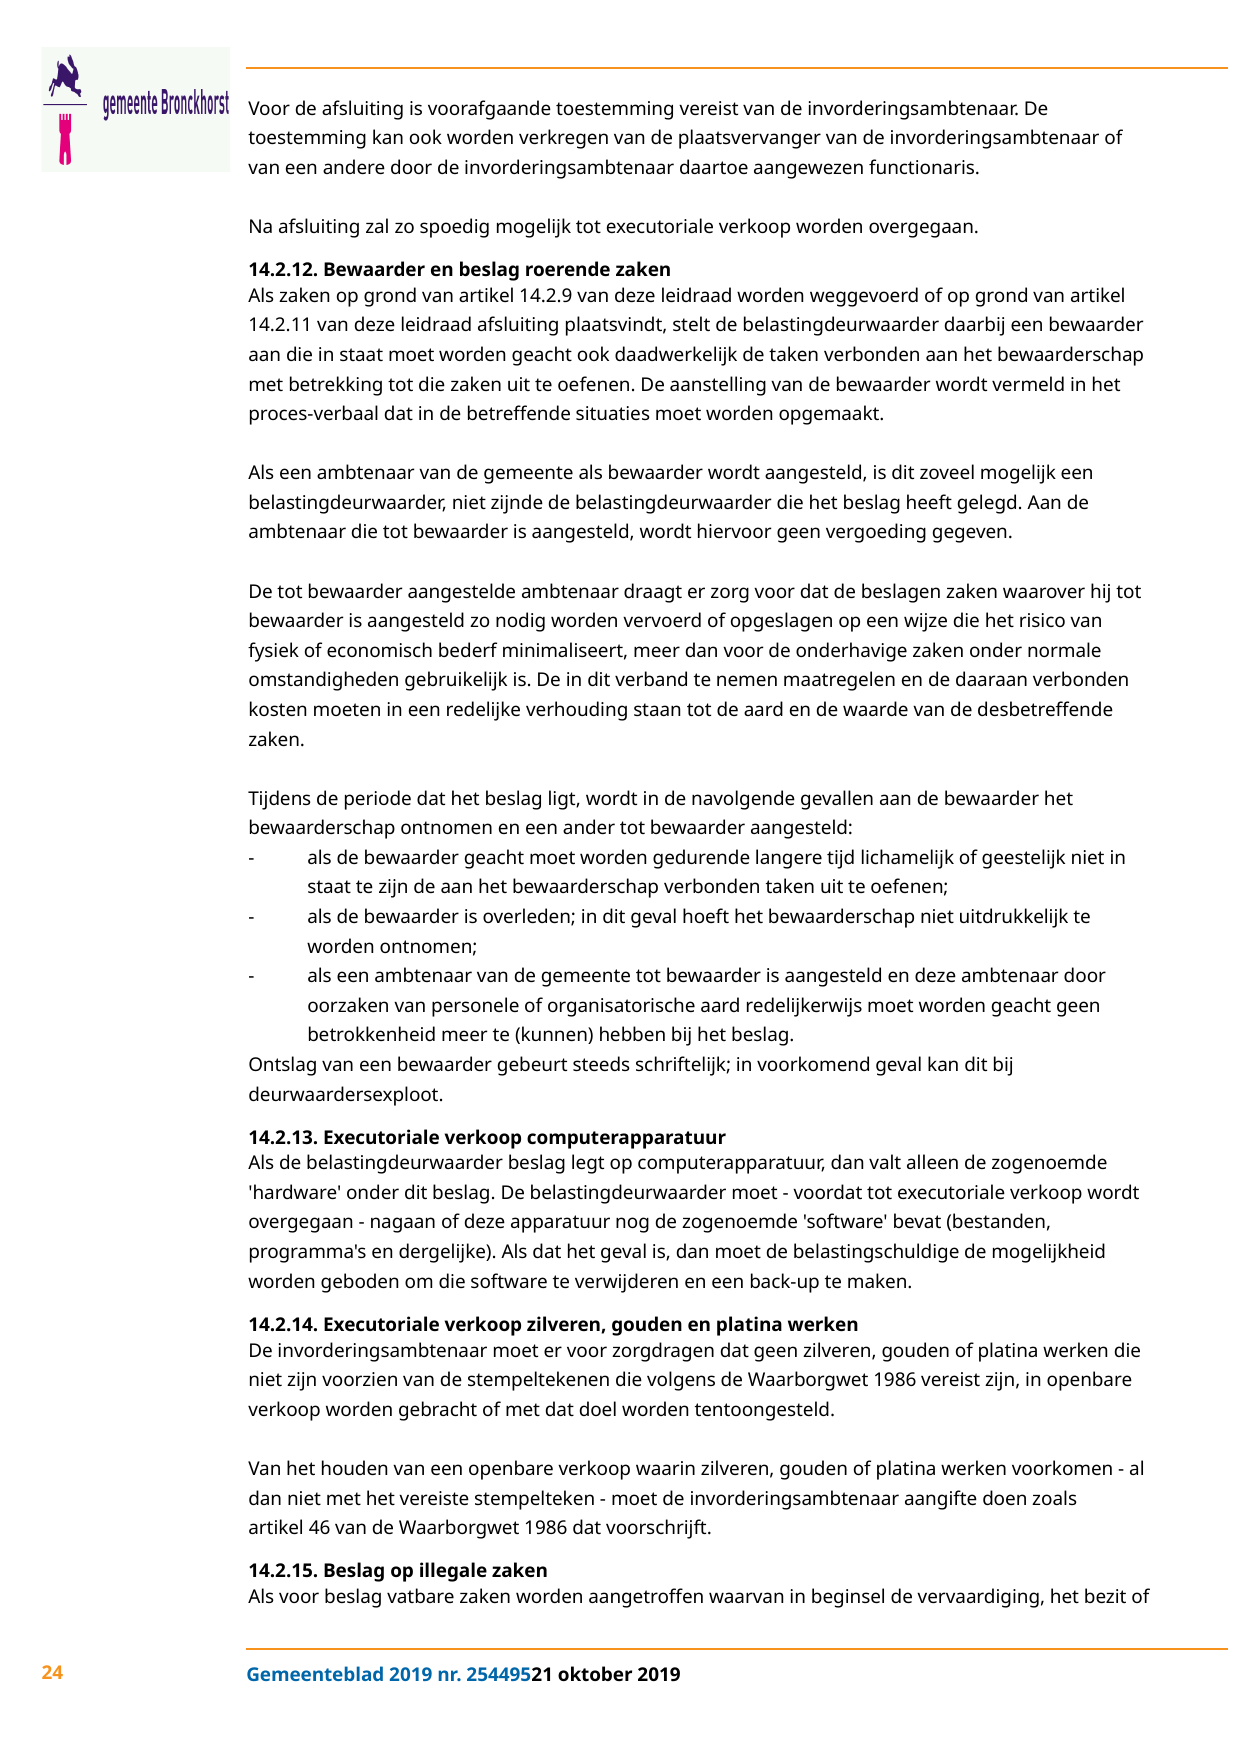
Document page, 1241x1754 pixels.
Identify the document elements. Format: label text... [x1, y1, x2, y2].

text 14.2.15. Beslag op illegale zaken [248, 1557, 1152, 1583]
text Van het houden van een openbare verkoop waarin zilveren, gouden of platina werken voorkomen - al dan niet met het vereiste stempelteken - moet de invorderingsambtenaar aangifte doen zoals artikel 46 van de Waarborgwet 1986 dat voorschrijft. [248, 1455, 1152, 1540]
text De tot bewaarder aangestelde ambtenaar draagt er zorg voor dat de beslagen zaken waarover hij tot bewaarder is aangesteld zo nodig worden vervoerd of opgeslagen op een wijze die het risico van fysiek of economisch bederf minimaliseert, meer dan voor de onderhavige zaken onder normale omstandigheden gebruikelijk is. De in dit verband te nemen maatregelen en de daaraan verbonden kosten moeten in een redelijke verhouding staan tot de aard en de waarde van de desbetreffende zaken. [248, 578, 1152, 751]
text Voor de afsluiting is voorafgaande toestemming vereist van de invorderingsambtenaar. De toestemming kan ook worden verkregen van de plaatsvervanger van de invorderingsambtenaar of van een andere door de invorderingsambtenaar daartoe aangewezen functionaris. [248, 95, 1152, 180]
text Als een ambtenaar van de gemeente als bewaarder wordt aangesteld, is dit zoveel mogelijk een belastingdeurwaarder, niet zijnde de belastingdeurwaarder die het beslag heeft gelegd. Aan de ambtenaar die tot bewaarder is aangesteld, wordt hiervoor geen vergoeding gegeven. [248, 459, 1152, 544]
list als een ambtenaar van de gemeente tot bewaarder is aangesteld en deze ambtenaar door oorzaken van personele of organisatorische aard redelijkerwijs moet worden geacht geen betrokkenheid meer te (kunnen) hebben bij het beslag. [248, 962, 1152, 1047]
text Als de belastingdeurwaarder beslag legt op computerapparatuur, dan valt alleen de zogenoemde 'hardware' onder dit beslag. De belastingdeurwaarder moet - voordat tot executoriale verkoop wordt overgegaan - nagaan of deze apparatuur nog de zogenoemde 'software' bevat (bestanden, programma's en dergelijke). Als dat het geval is, dan moet de belastingschuldige de mogelijkheid worden geboden om die software te verwijderen en een back-up te maken. [248, 1149, 1152, 1294]
text 14.2.14. Executoriale verkoop zilveren, gouden en platina werken [248, 1311, 1152, 1337]
text Na afsluiting zal zo spoedig mogelijk tot executoriale verkoop worden overgegaan. [248, 213, 1152, 239]
text Als zaken op grond van artikel 14.2.9 van deze leidraad worden weggevoerd of op grond van artikel 14.2.11 van deze leidraad afsluiting plaatsvindt, stelt de belastingdeurwaarder daarbij een bewaarder aan die in staat moet worden geacht ook daadwerkelijk de taken verbonden aan het bewaarderschap met betrekking tot die zaken uit te oefenen. De aanstelling van de bewaarder wordt vermeld in het proces-verbaal dat in de betreffende situaties moet worden opgemaakt. [248, 282, 1152, 426]
text 14.2.12. Bewaarder en beslag roerende zaken [248, 256, 1152, 282]
text 14.2.13. Executoriale verkoop computerapparatuur [248, 1124, 1152, 1149]
text Tijdens de periode dat het beslag ligt, wordt in de navolgende gevallen aan de bewaarder het bewaarderschap ontnomen en een ander tot bewaarder aangesteld: [248, 785, 1152, 840]
text Als voor beslag vatbare zaken worden aangetroffen waarvan in beginsel de vervaardiging, het bezit of [248, 1583, 1152, 1609]
text Ontslag van een bewaarder gebeurt steeds schriftelijk; in voorkomend geval kan dit bij deurwaardersexploot. [248, 1051, 1152, 1106]
list als de bewaarder is overleden; in dit geval hoeft het bewaarderschap niet uitdrukkelijk te worden ontnomen; [248, 903, 1152, 958]
list als de bewaarder geacht moet worden gedurende langere tijd lichamelijk of geestelijk niet in staat te zijn de aan het bewaarderschap verbonden taken uit te oefenen; [248, 844, 1152, 899]
picture [41, 47, 231, 172]
text De invorderingsambtenaar moet er voor zorgdragen dat geen zilveren, gouden of platina werken die niet zijn voorzien van de stempeltekenen die volgens de Waarborgwet 1986 vereist zijn, in openbare verkoop worden gebracht of met dat doel worden tentoongesteld. [248, 1337, 1152, 1422]
